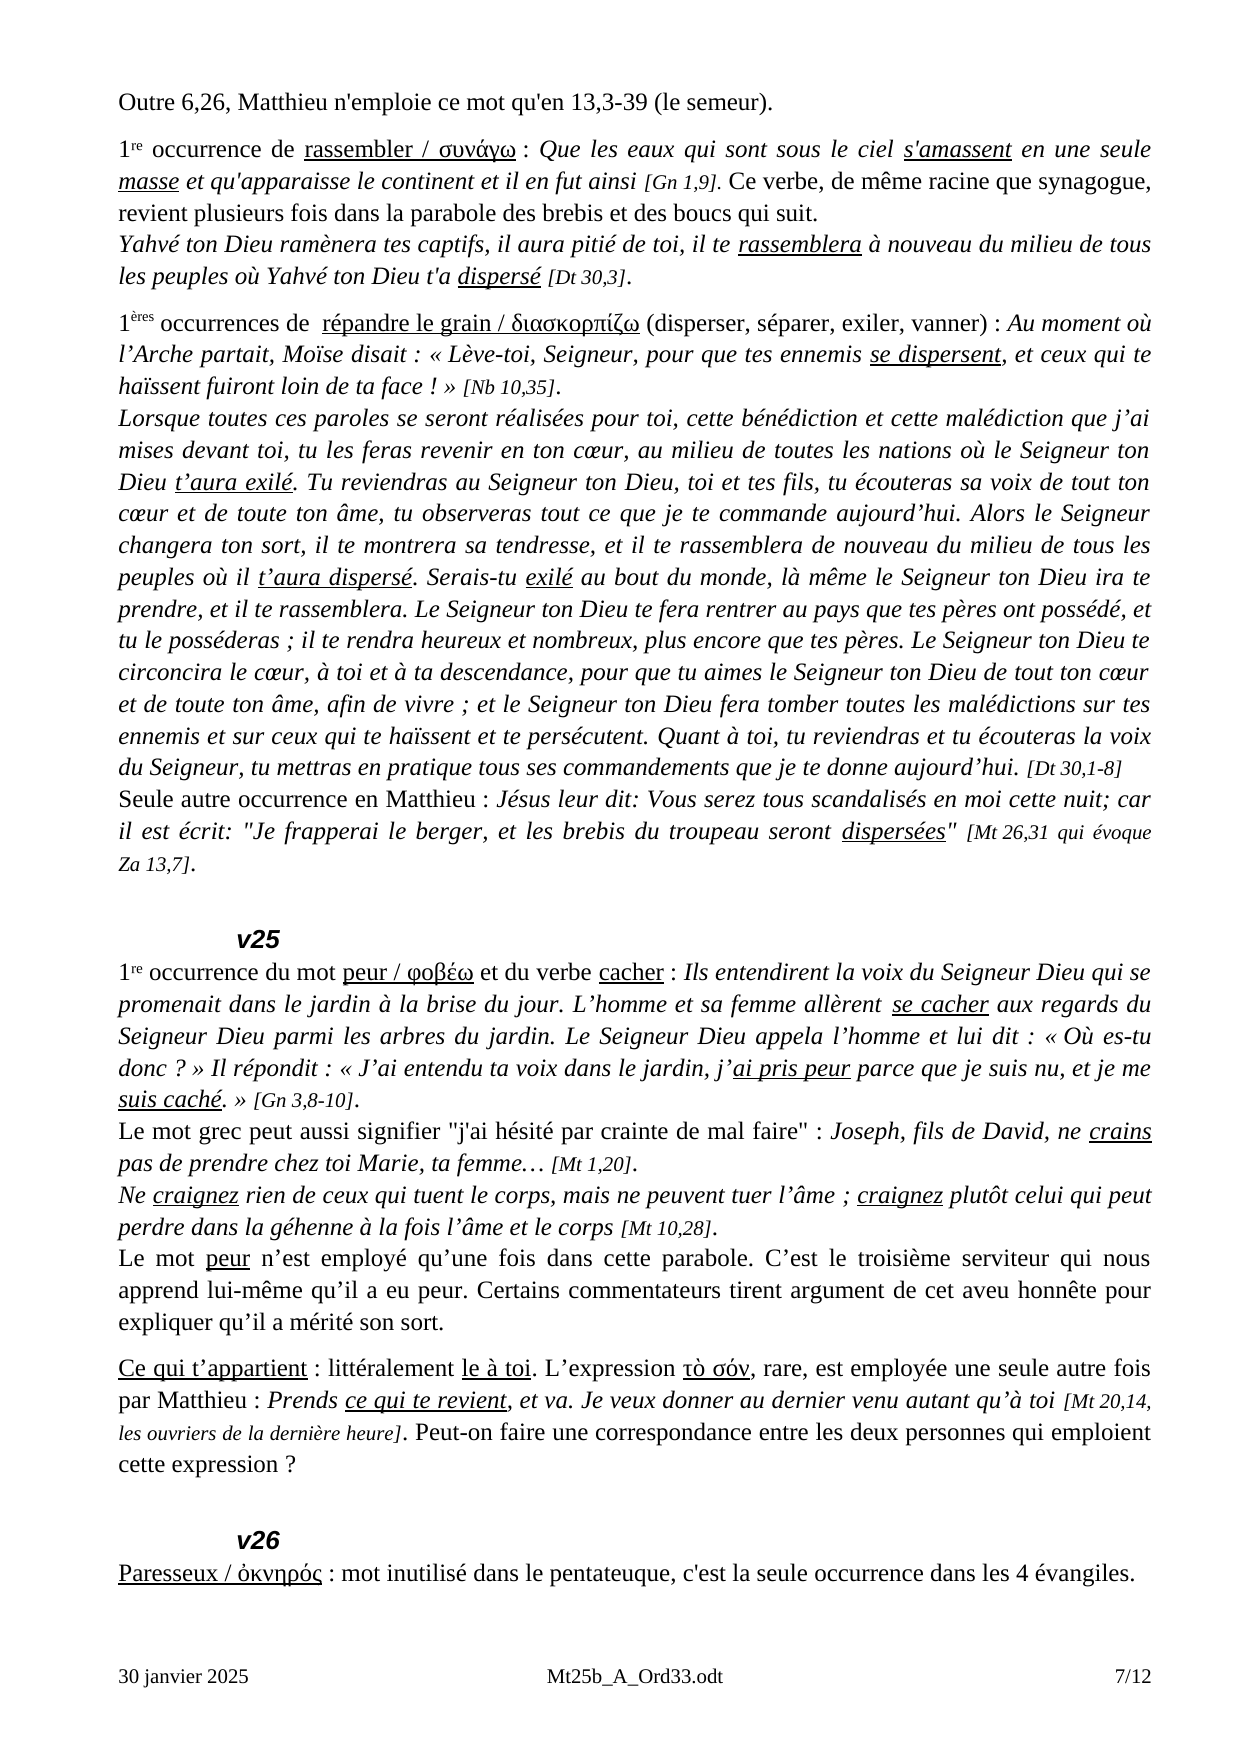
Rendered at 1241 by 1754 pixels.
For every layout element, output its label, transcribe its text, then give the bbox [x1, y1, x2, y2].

text Outre 6,26, Matthieu n'emploie ce mot qu'en 13,3-39 (le semeur). [118, 88, 1152, 116]
subtitle v25 [236, 925, 1152, 954]
text Paresseux / ὀκνηρός : mot inutilisé dans le pentateuque, c'est la seule occurrence dans les 4 évangiles. [118, 1559, 1152, 1587]
text 1ères occurrences de répandre le grain / διασκορπίζω (disperser, séparer, exiler, vanner) : Au moment où l’Arche partait, Moïse disait : « Lève-toi, Seigneur, pour que tes ennemis se dispersent, et ceux qui te haïssent fuiront loin de ta face ! » [Nb 10,35]. [118, 309, 1152, 400]
text Seule autre occurrence en Matthieu : Jésus leur dit: Vous serez tous scandalisés en moi cette nuit; car il est écrit: "Je frapperai le berger, et les brebis du troupeau seront dispersées" [Mt 26,31 qui évoque Za 13,7]. [118, 785, 1152, 877]
text Yahvé ton Dieu ramènera tes captifs, il aura pitié de toi, il te rassemblera à nouveau du milieu de tous les peuples où Yahvé ton Dieu t'a dispersé [Dt 30,3]. [118, 230, 1152, 290]
text 1ʳᵉ occurrence de rassembler / συνάγω : Que les eaux qui sont sous le ciel s'amassent en une seule masse et qu'apparaisse le continent et il en fut ainsi [Gn 1,9]. Ce verbe, de même racine que synagogue, revient plusieurs fois dans la parabole des brebis et des boucs qui suit. [118, 135, 1152, 226]
subtitle v26 [236, 1526, 1152, 1555]
text Ce qui t’appartient : littéralement le à toi. L’expression τὸ σόν, rare, est employée une seule autre fois par Matthieu : Prends ce qui te revient, et va. Je veux donner au dernier venu autant qu’à toi [Mt 20,14, les ouvriers de la dernière heure]. Peut-on faire une correspondance entre les deux personnes qui emploient cette expression ? [118, 1354, 1152, 1477]
text Le mot grec peut aussi signifier "j'ai hésité par crainte de mal faire" : Joseph, fils de David, ne crains pas de prendre chez toi Marie, ta femme… [Mt 1,20]. [118, 1117, 1152, 1177]
text 1ʳᵉ occurrence du mot peur / φοβέω et du verbe cacher : Ils entendirent la voix du Seigneur Dieu qui se promenait dans le jardin à la brise du jour. L’homme et sa femme allèrent se cacher aux regards du Seigneur Dieu parmi les arbres du jardin. Le Seigneur Dieu appela l’homme et lui dit : « Où es-tu donc ? » Il répondit : « J’ai entendu ta voix dans le jardin, j’ai pris peur parce que je suis nu, et je me suis caché. » [Gn 3,8-10]. [118, 958, 1152, 1113]
text Le mot peur n’est employé qu’une fois dans cette parabole. C’est le troisième serviteur qui nous apprend lui-même qu’il a eu peur. Certains commentateurs tirent argument de cet aveu honnête pour expliquer qu’il a mérité son sort. [118, 1244, 1152, 1336]
text Ne craignez rien de ceux qui tuent le corps, mais ne peuvent tuer l’âme ; craignez plutôt celui qui peut perdre dans la géhenne à la fois l’âme et le corps [Mt 10,28]. [118, 1181, 1152, 1240]
text Lorsque toutes ces paroles se seront réalisées pour toi, cette bénédiction et cette malédiction que j’ai mises devant toi, tu les feras revenir en ton cœur, au milieu de toutes les nations où le Seigneur ton Dieu t’aura exilé. Tu reviendras au Seigneur ton Dieu, toi et tes fils, tu écouteras sa voix de tout ton cœur et de toute ton âme, tu observeras tout ce que je te commande aujourd’hui. Alors le Seigneur changera ton sort, il te montrera sa tendresse, et il te rassemblera de nouveau du milieu de tous les peuples où il t’aura dispersé. Serais-tu exilé au bout du monde, là même le Seigneur ton Dieu ira te prendre, et il te rassemblera. Le Seigneur ton Dieu te fera rentrer au pays que tes pères ont possédé, et tu le posséderas ; il te rendra heureux et nombreux, plus encore que tes pères. Le Seigneur ton Dieu te circoncira le cœur, à toi et à ta descendance, pour que tu aimes le Seigneur ton Dieu de tout ton cœur et de toute ton âme, afin de vivre ; et le Seigneur ton Dieu fera tomber toutes les malédictions sur tes ennemis et sur ceux qui te haïssent et te persécutent. Quant à toi, tu reviendras et tu écouteras la voix du Seigneur, tu mettras en pratique tous ses commandements que je te donne aujourd’hui. [Dt 30,1-8] [118, 404, 1152, 781]
